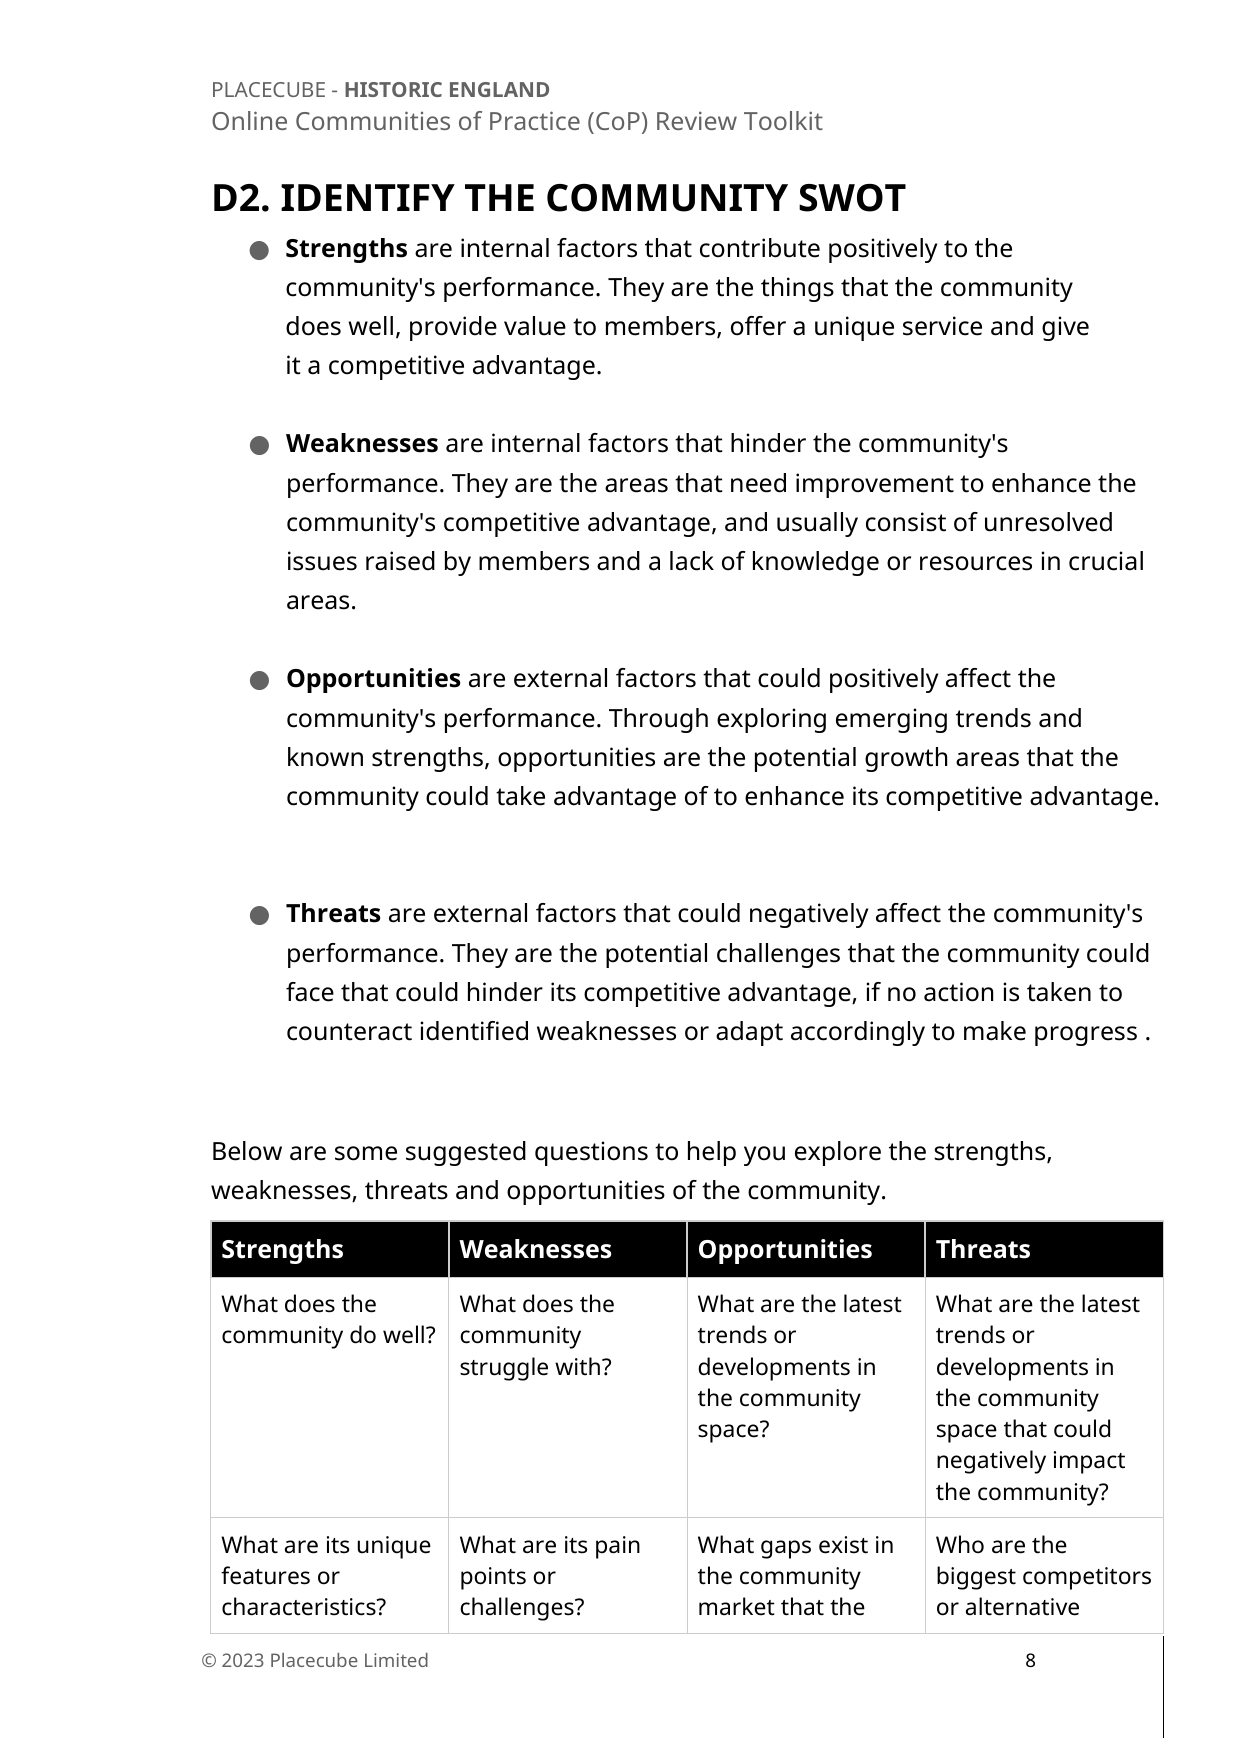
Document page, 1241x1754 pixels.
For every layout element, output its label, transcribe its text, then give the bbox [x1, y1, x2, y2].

list Threats are external factors that could negatively affect the community's performance. They are the potential challenges that the community could face that could hinder its competitive advantage, if no action is taken to counteract identified weaknesses or adapt accordingly to make progress . [248, 896, 1163, 1048]
table_cell What are the latest trends or developments in the community space that could negatively impact the community? [926, 1278, 1163, 1517]
table_cell What does the community do well? [211, 1278, 448, 1517]
table_header Threats [926, 1222, 1163, 1277]
table_header Weaknesses [450, 1222, 686, 1277]
list Strengths are internal factors that contribute positively to the community's performance. They are the things that the community does well, provide value to members, offer a unique service and give it a competitive advantage. [248, 230, 1091, 421]
table_header Opportunities [688, 1222, 924, 1277]
list Opportunities are external factors that could positively affect the community's performance. Through exploring emerging trends and known strengths, opportunities are the potential growth areas that the community could take advantage of to enhance its competitive advantage. [248, 661, 1163, 891]
table_cell What are its unique features or characteristics? [211, 1518, 448, 1633]
text Below are some suggested questions to help you explore the strengths, weaknesses, threats and opportunities of the community. [211, 1133, 1092, 1207]
table_cell Who are the biggest competitors or alternative [926, 1518, 1163, 1633]
table_header Strengths [212, 1222, 448, 1277]
table_cell What are its pain points or challenges? [449, 1518, 687, 1633]
table_cell What are the latest trends or developments in the community space? [688, 1278, 925, 1517]
table_cell What gaps exist in the community market that the [688, 1518, 925, 1633]
table_cell What does the community struggle with? [449, 1278, 687, 1517]
list Weaknesses are internal factors that hinder the community's performance. They are the areas that need improvement to enhance the community's competitive advantage, and usually consist of unresolved issues raised by members and a lack of knowledge or resources in crucial areas. [248, 426, 1163, 656]
subtitle D2. IDENTIFY THE COMMUNITY SWOT [211, 172, 1092, 223]
